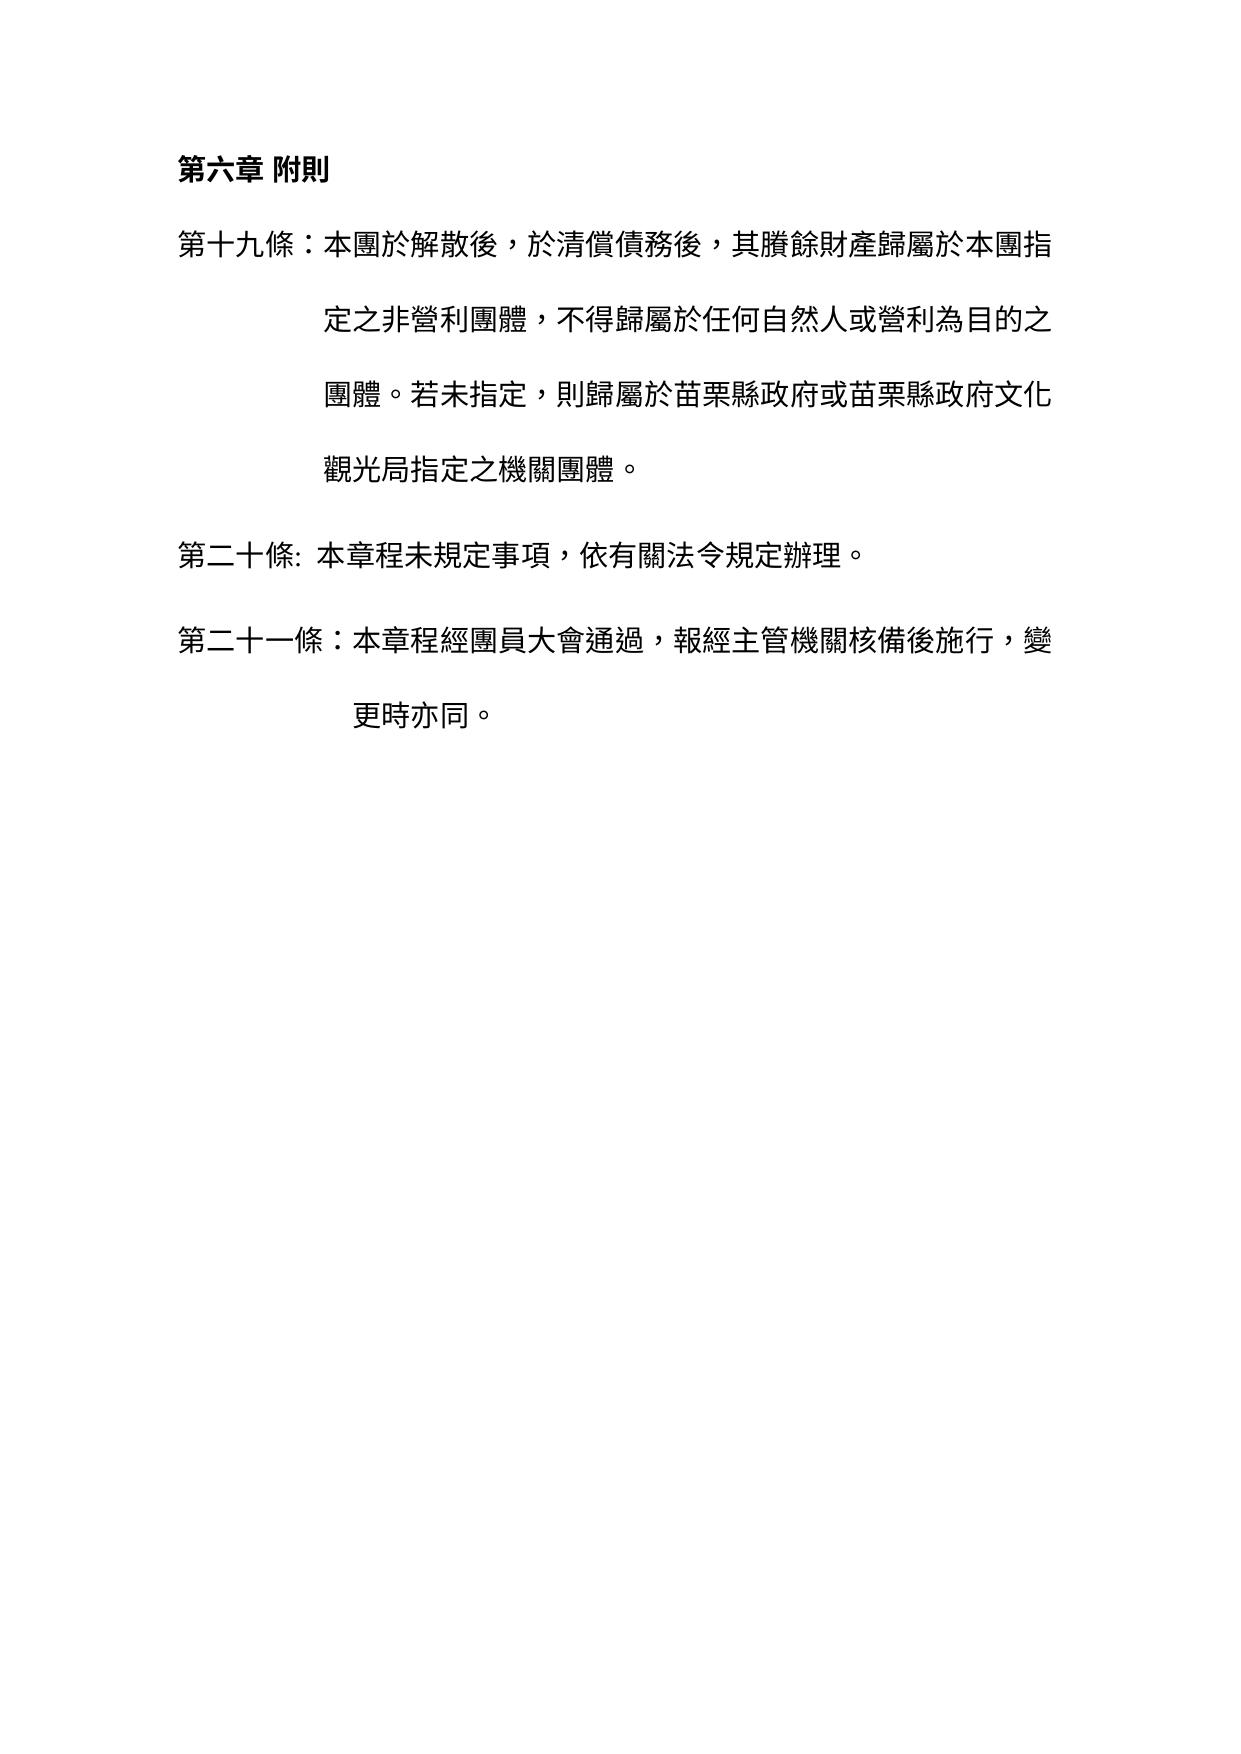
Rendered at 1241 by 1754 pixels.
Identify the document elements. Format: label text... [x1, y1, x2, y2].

text 第二十條: 本章程未規定事項，依有關法令規定辦理。 [177, 516, 1063, 591]
text 第十九條：本團於解散後，於清償債務後，其賸餘財產歸屬於本團指定之非營利團體，不得歸屬於任何自然人或營利為目的之團體。若未指定，則歸屬於苗栗縣政府或苗栗縣政府文化觀光局指定之機關團體。 [177, 205, 1063, 505]
text 第二十一條：本章程經團員大會通過，報經主管機關核備後施行，變更時亦同。 [177, 602, 1063, 752]
text 第六章 附則 [177, 130, 1063, 205]
